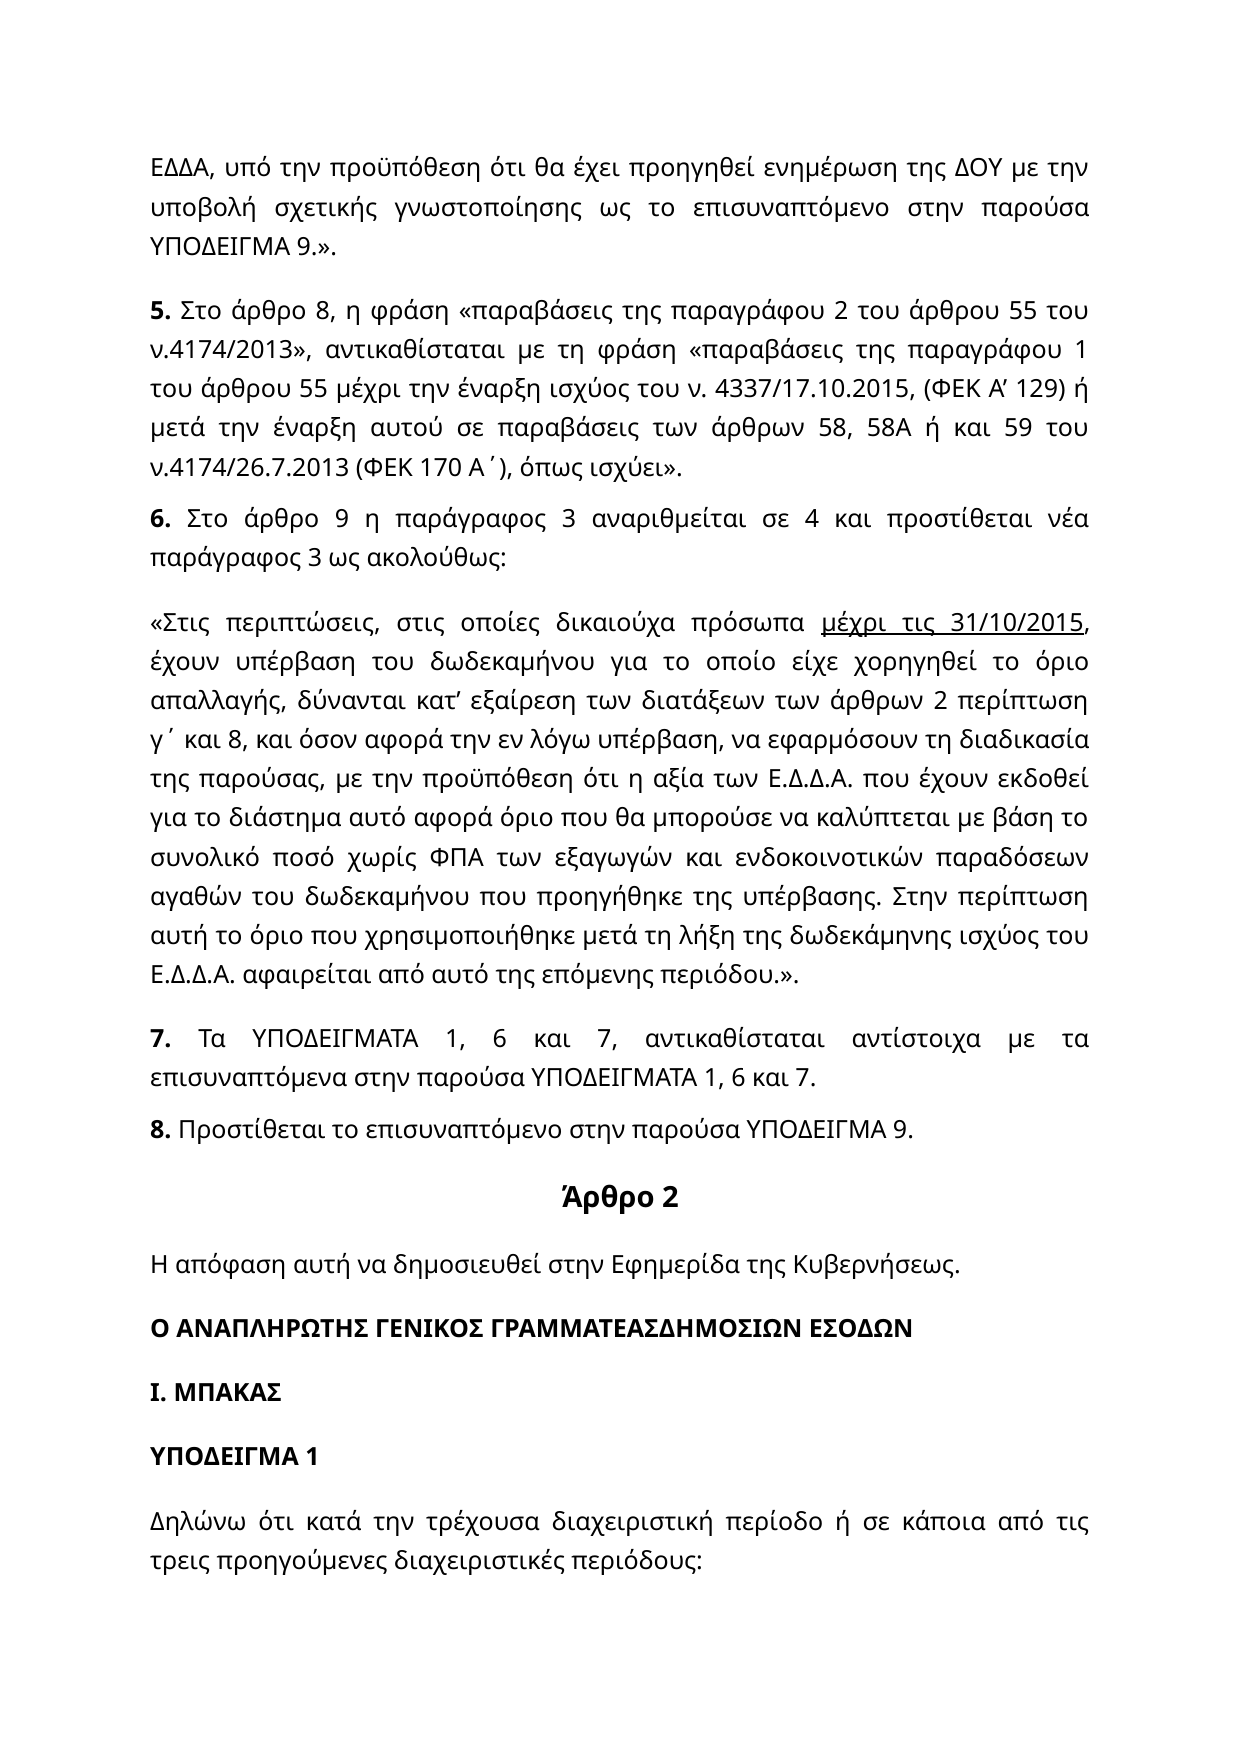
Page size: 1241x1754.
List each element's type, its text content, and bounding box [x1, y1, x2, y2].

text 8. Προστίθεται το επισυναπτόμενο στην παρούσα ΥΠΟΔΕΙΓΜΑ 9. [150, 1112, 1090, 1146]
subtitle Άρθρο 2 [150, 1176, 1090, 1216]
text 6. Στο άρθρο 9 η παράγραφος 3 αναριθμείται σε 4 και προστίθεται νέα παράγραφος 3 ως ακολούθως: [150, 501, 1090, 574]
text ΕΔΔΑ, υπό την προϋπόθεση ότι θα έχει προηγηθεί ενημέρωση της ΔΟΥ με την υποβολή σχετικής γνωστοποίησης ως το επισυναπτόμενο στην παρούσα ΥΠΟΔΕΙΓΜΑ 9.». [150, 150, 1090, 262]
text Ο ΑΝΑΠΛΗΡΩΤΗΣ ΓΕΝΙΚΟΣ ΓΡΑΜΜΑΤΕΑΣΔΗΜΟΣΙΩΝ ΕΣΟΔΩΝ [150, 1311, 1090, 1345]
text 5. Στο άρθρο 8, η φράση «παραβάσεις της παραγράφου 2 του άρθρου 55 του ν.4174/2013», αντικαθίσταται με τη φράση «παραβάσεις της παραγράφου 1 του άρθρου 55 μέχρι την έναρξη ισχύος του ν. 4337/17.10.2015, (ΦΕΚ Α’ 129) ή μετά την έναρξη αυτού σε παραβάσεις των άρθρων 58, 58Α ή και 59 του ν.4174/26.7.2013 (ΦΕΚ 170 Α΄), όπως ισχύει». [150, 292, 1090, 483]
text ΥΠΟΔΕΙΓΜΑ 1 [150, 1439, 1090, 1473]
text Η απόφαση αυτή να δημοσιευθεί στην Εφημερίδα της Κυβερνήσεως. [150, 1246, 1090, 1281]
text «Στις περιπτώσεις, στις οποίες δικαιούχα πρόσωπα μέχρι τις 31/10/2015, έχουν υπέρβαση του δωδεκαμήνου για το οποίο είχε χορηγηθεί το όριο απαλλαγής, δύνανται κατ’ εξαίρεση των διατάξεων των άρθρων 2 περίπτωση γ΄ και 8, και όσον αφορά την εν λόγω υπέρβαση, να εφαρμόσουν τη διαδικασία της παρούσας, με την προϋπόθεση ότι η αξία των Ε.Δ.Δ.Α. που έχουν εκδοθεί για το διάστημα αυτό αφορά όριο που θα μπορούσε να καλύπτεται με βάση το συνολικό ποσό χωρίς ΦΠΑ των εξαγωγών και ενδοκοινοτικών παραδόσεων αγαθών του δωδεκαμήνου που προηγήθηκε της υπέρβασης. Στην περίπτωση αυτή το όριο που χρησιμοποιήθηκε μετά τη λήξη της δωδεκάμηνης ισχύος του Ε.Δ.Δ.Α. αφαιρείται από αυτό της επόμενης περιόδου.». [150, 604, 1090, 991]
text Δηλώνω ότι κατά την τρέχουσα διαχειριστική περίοδο ή σε κάποια από τις τρεις προηγούμενες διαχειριστικές περιόδους: [150, 1503, 1090, 1576]
text 7. Τα ΥΠΟΔΕΙΓΜΑΤΑ 1, 6 και 7, αντικαθίσταται αντίστοιχα με τα επισυναπτόμενα στην παρούσα ΥΠΟΔΕΙΓΜΑΤΑ 1, 6 και 7. [150, 1021, 1090, 1094]
text Ι. ΜΠΑΚΑΣ [150, 1375, 1090, 1409]
